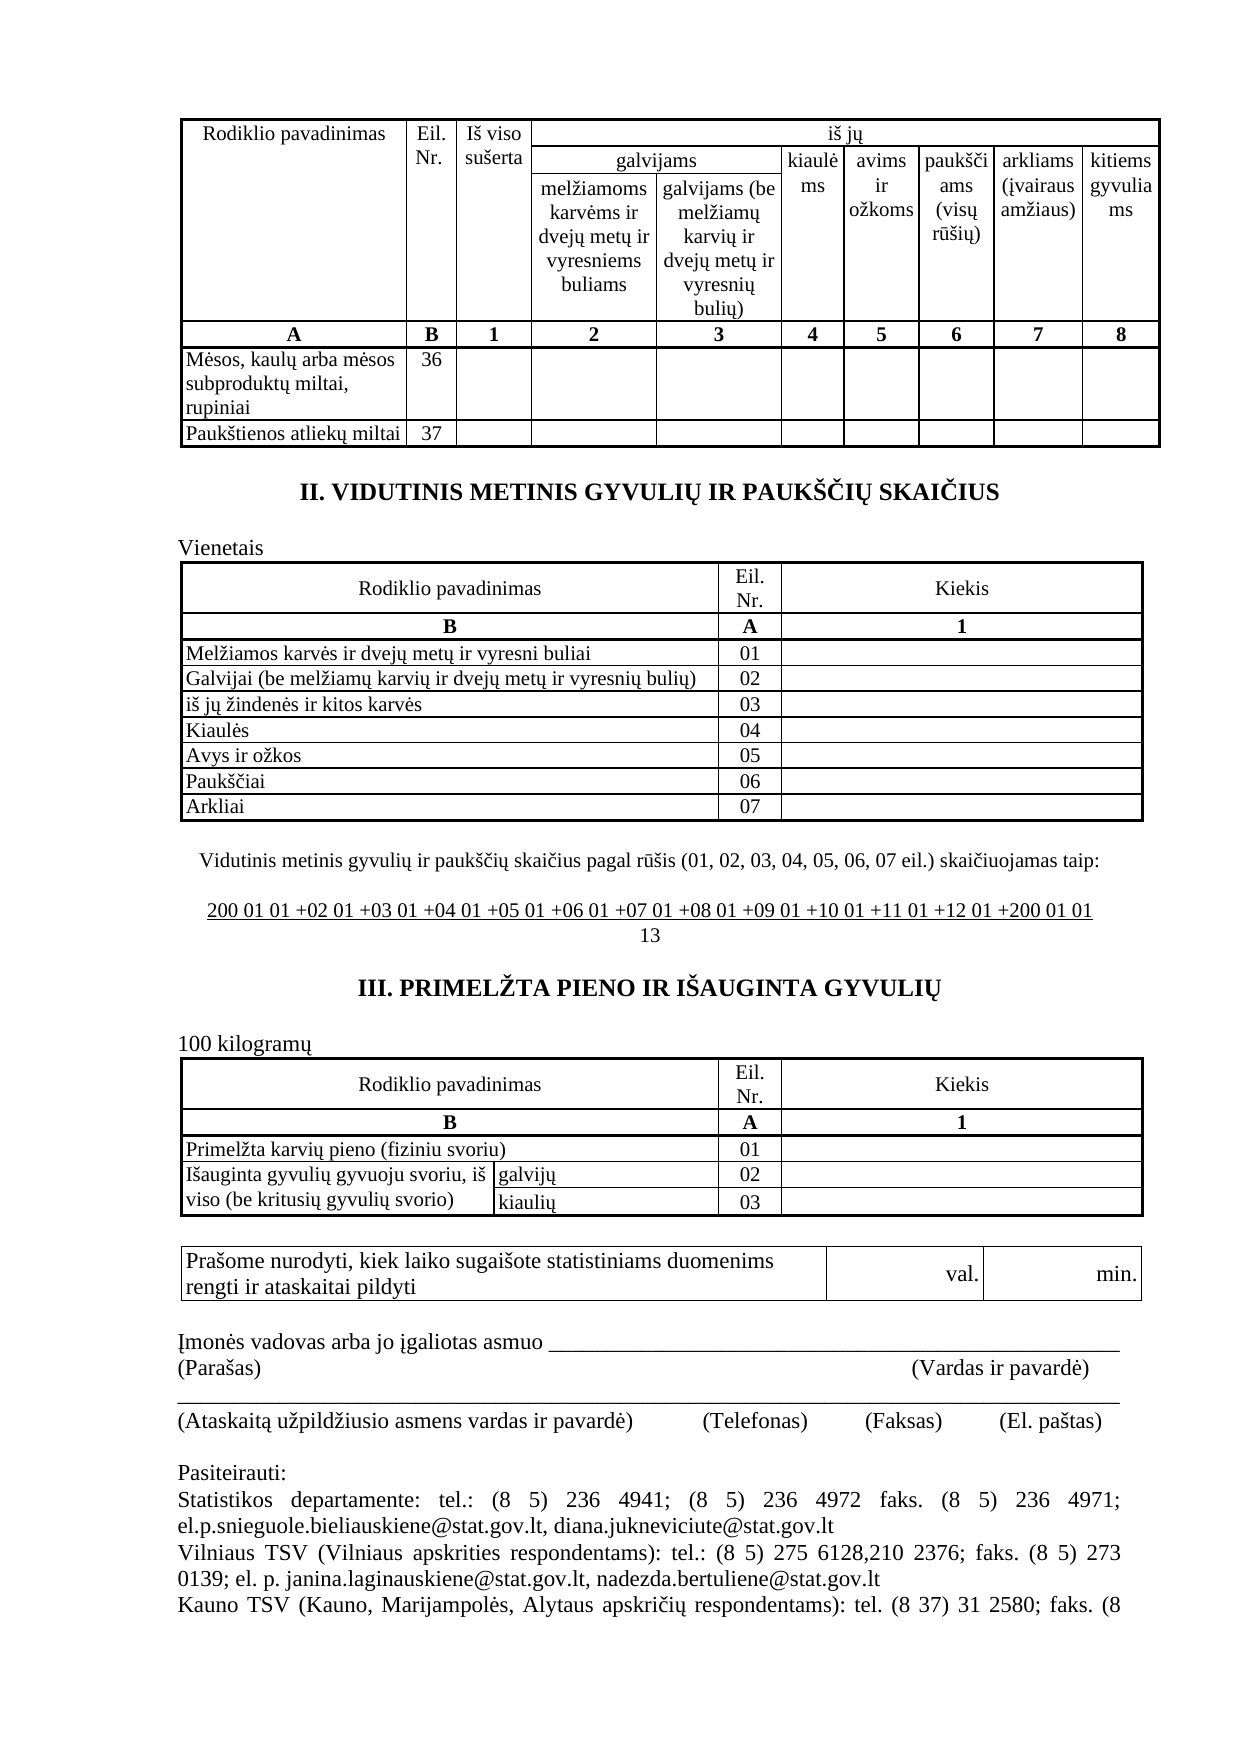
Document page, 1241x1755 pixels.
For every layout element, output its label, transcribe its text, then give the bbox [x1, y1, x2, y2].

table_header Rodiklio pavadinimas [183, 564, 718, 612]
table_cell [782, 692, 786, 716]
table_cell [457, 349, 531, 419]
table_cell [457, 421, 461, 445]
table_cell 04 [777, 718, 781, 742]
table_header Eil. Nr. [407, 121, 456, 320]
table_cell [782, 666, 786, 690]
table_cell 03 [719, 1188, 781, 1214]
table_cell [782, 795, 786, 818]
text Kauno TSV (Kauno, Marijampolės, Alytaus apskričių respondentams): tel. (8 37) 31 2580; faks. (8 [177, 1591, 1122, 1618]
table_cell [782, 641, 786, 665]
table_cell [782, 718, 786, 742]
table_header Rodiklio pavadinimas [183, 121, 406, 320]
text 13 [177, 922, 1122, 947]
table_cell B [714, 614, 718, 638]
table_cell 01 [777, 1137, 781, 1161]
table_cell 2 [652, 322, 656, 346]
table_cell kitiems gyvuliams [1083, 147, 1158, 320]
table_cell 37 [452, 421, 456, 445]
table_cell [782, 743, 786, 767]
table_cell 1 [457, 322, 461, 346]
table_cell [527, 421, 531, 445]
text 100 kilogramų [177, 1030, 1122, 1057]
table_cell [782, 1162, 786, 1186]
table_cell B [714, 1110, 718, 1134]
table_cell arkliams (įvairaus amžiaus) [995, 147, 1082, 320]
table_cell kiaulėms [782, 147, 843, 320]
table_cell [777, 421, 781, 445]
table_cell A [777, 1110, 781, 1134]
table_cell [782, 769, 786, 793]
text (Parašas) (Vardas ir pavardė) [177, 1354, 1122, 1380]
table_cell A [402, 322, 406, 346]
table_cell 2 [532, 322, 536, 346]
table_cell [1078, 421, 1082, 445]
table_cell 8 [1083, 322, 1087, 346]
table_cell 06 [777, 769, 781, 793]
table_cell kiaulių [495, 1188, 718, 1214]
table_cell [845, 349, 918, 419]
table_cell paukščiams (visų rūšių) [920, 147, 993, 320]
table_cell 4 [782, 322, 786, 346]
table_cell 03 [777, 692, 781, 716]
table_cell [920, 349, 993, 419]
table_cell 1 [527, 322, 531, 346]
table_header Kiekis [782, 564, 1141, 612]
table_cell [532, 421, 536, 445]
table_cell B [407, 322, 411, 346]
table_header Eil. Nr. [777, 1060, 781, 1108]
table_header Rodiklio pavadinimas [183, 1060, 718, 1108]
table_cell 05 [777, 743, 781, 767]
table_cell [782, 349, 843, 419]
table_cell B [452, 322, 456, 346]
table_cell [1083, 421, 1087, 445]
table_cell 3 [657, 322, 661, 346]
table_header Iš viso sušerta [457, 121, 531, 320]
table_header min. [984, 1247, 1141, 1300]
text Vilniaus TSV (Vilniaus apskrities respondentams): tel.: (8 5) 275 6128,210 2376; faks. (8 5) 273 0139; el. p. janina.laginauskiene@stat.gov.lt, nadezda.bertuliene@stat.gov.lt [177, 1538, 1122, 1591]
table_cell [657, 349, 781, 419]
table_cell [1083, 349, 1158, 419]
text II. VIDUTINIS METINIS GYVULIŲ IR PAUKŠČIŲ SKAIČIUS [177, 477, 1122, 506]
text Statistikos departamente: tel.: (8 5) 236 4941; (8 5) 236 4972 faks. (8 5) 236 4971; el.p.snieguole.bieliauskiene@stat.gov.lt, diana.jukneviciute@stat.gov.lt [177, 1486, 1122, 1538]
table_cell 37 [407, 421, 411, 445]
table_cell [782, 1188, 1141, 1214]
table_header Eil. Nr. [777, 564, 781, 612]
text 200 01 01 +02 01 +03 01 +04 01 +05 01 +06 01 +07 01 +08 01 +09 01 +10 01 +11 01 +12 01 +200 01 01 [177, 898, 1122, 922]
table_header Kiekis [782, 1060, 1141, 1108]
table_header val. [827, 1247, 983, 1300]
table_cell 36 [407, 349, 456, 419]
table_cell [532, 349, 656, 419]
table_cell [995, 349, 1082, 419]
text (Ataskaitą užpildžiusio asmens vardas ir pavardė) (Telefonas) (Faksas) (El. paštas) [177, 1407, 1122, 1433]
text _ [177, 1380, 1122, 1407]
table_cell [652, 421, 656, 445]
table_cell 3 [777, 322, 781, 346]
table_cell galvijams [532, 147, 781, 172]
table_cell galvijams (be melžiamų karvių ir dvejų metų ir vyresnių bulių) [657, 174, 781, 320]
text Įmonės vadovas arba jo įgaliotas asmuo [177, 1328, 1122, 1354]
table_cell avims ir ožkoms [845, 147, 918, 320]
text Vidutinis metinis gyvulių ir paukščių skaičius pagal rūšis (01, 02, 03, 04, 05, 06, 07 eil.) skaičiuojamas taip: [177, 848, 1122, 872]
table_cell 1 [782, 1110, 786, 1134]
table_cell [782, 421, 786, 445]
table_cell 7 [1078, 322, 1082, 346]
text Vienetais [177, 534, 1122, 561]
text III. PRIMELŽTA PIENO IR IŠAUGINTA GYVULIŲ [177, 973, 1122, 1002]
text Pasiteirauti: [177, 1459, 1122, 1486]
table_cell 01 [777, 641, 781, 665]
table_cell 02 [777, 1162, 781, 1186]
table_cell 07 [777, 795, 781, 818]
table_cell 02 [777, 666, 781, 690]
table_cell [657, 421, 661, 445]
table_cell melžiamoms karvėms ir dvejų metų ir vyresniems buliams [532, 174, 656, 320]
table_cell Išauginta gyvulių gyvuoju svoriu, iš viso (be kritusių gyvulių svorio) [183, 1162, 493, 1214]
table_cell [782, 1137, 786, 1161]
table_cell A [777, 614, 781, 638]
table_cell 1 [782, 614, 786, 638]
